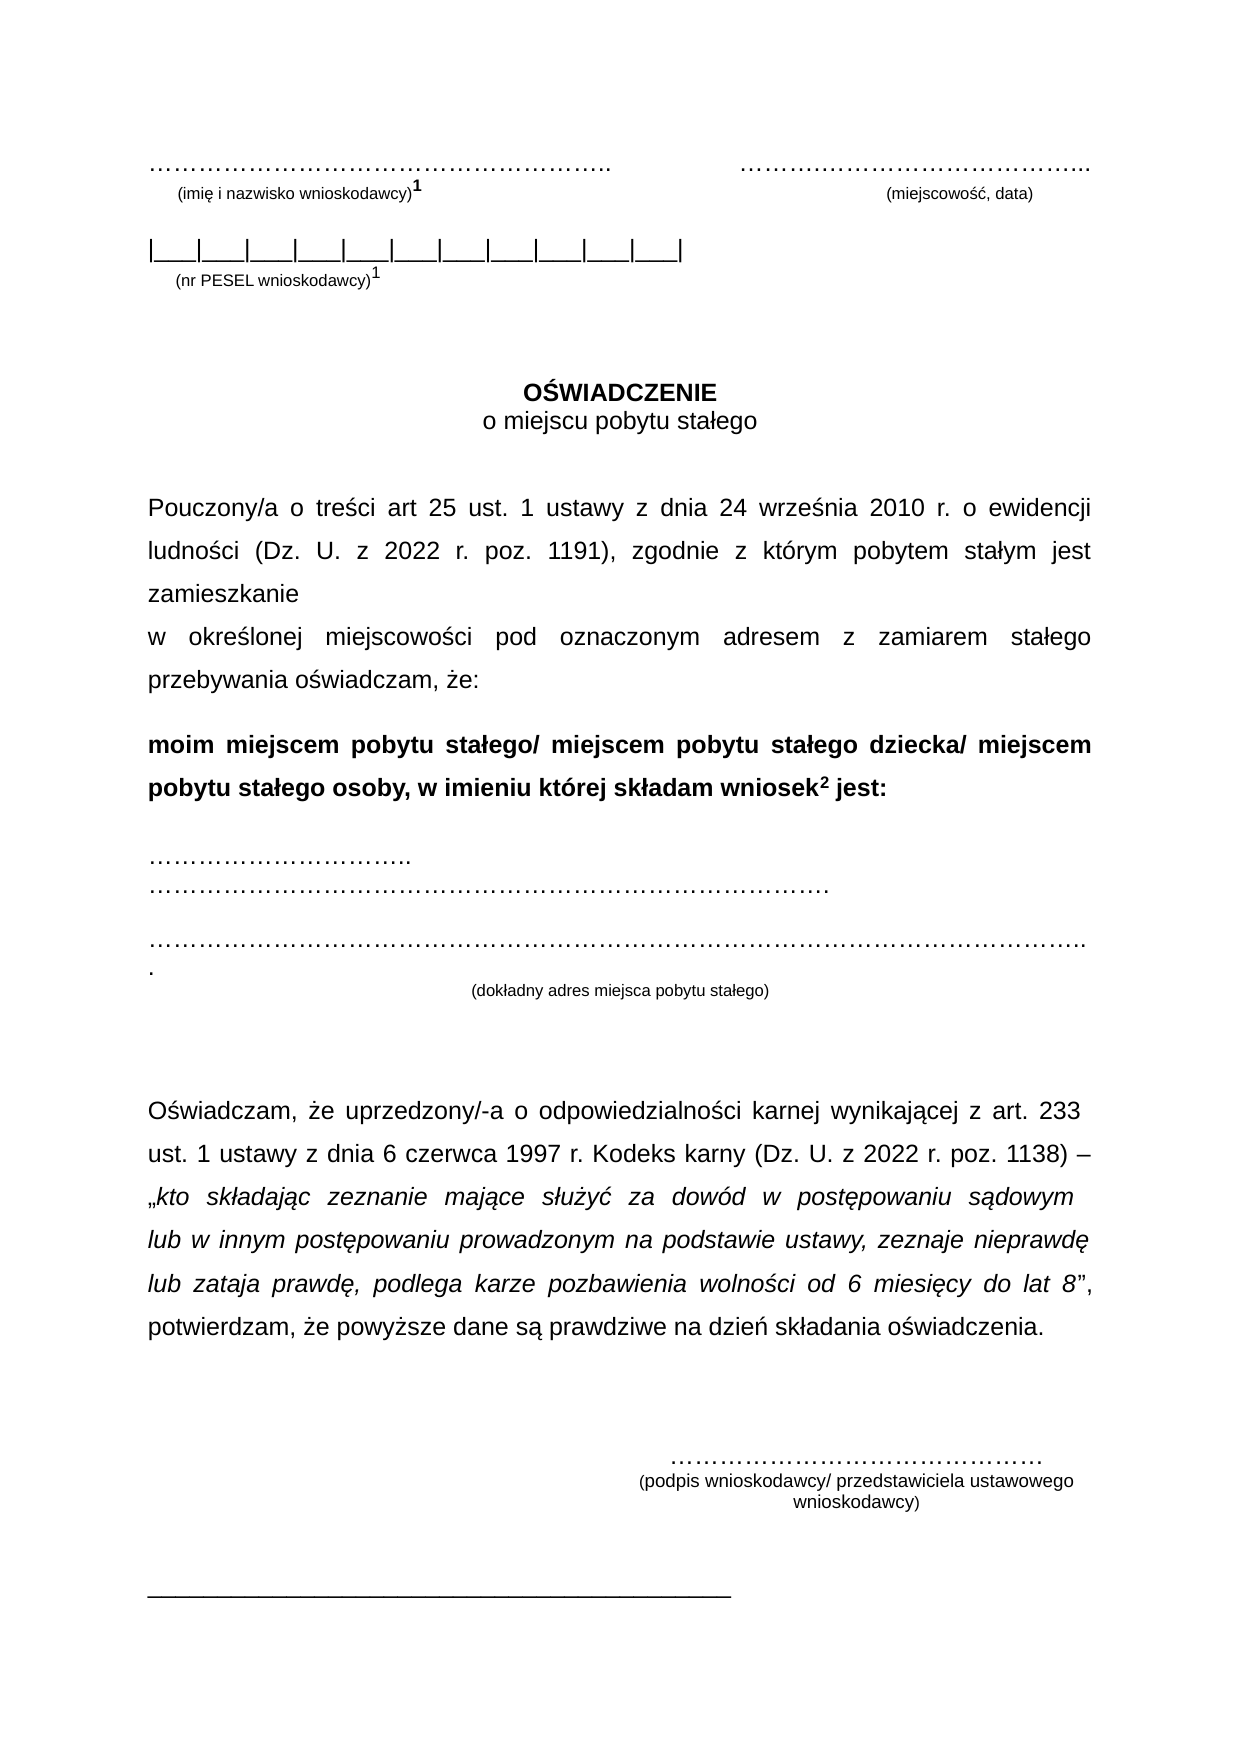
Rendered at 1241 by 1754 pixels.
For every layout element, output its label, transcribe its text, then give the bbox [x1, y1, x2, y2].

text Oświadczam, że uprzedzony/-a o odpowiedzialności karnej wynikającej z art. 233 ust. 1 ustawy z dnia 6 czerwca 1997 r. Kodeks karny (Dz. U. z 2022 r. poz. 1138) – „kto składając zeznanie mające służyć za dowód w postępowaniu sądowym lub w innym postępowaniu prowadzonym na podstawie ustawy, zeznaje nieprawdę lub zataja prawdę, podlega karze pozbawienia wolności od 6 miesięcy do lat 8”, potwierdzam, że powyższe dane są prawdziwe na dzień składania oświadczenia. [148, 1096, 1093, 1340]
text ……………………………………………….. ……….…………………………... [148, 148, 1093, 176]
text |___|___|___|___|___|___|___|___|___|___|___| [148, 234, 1093, 263]
text OŚWIADCZENIE [148, 378, 1093, 406]
text (dokładny adres miejsca pobytu stałego) [148, 981, 1093, 1000]
text …………………………………………………………………………………………………... [148, 923, 1093, 981]
text Pouczony/a o treści art 25 ust. 1 ustawy z dnia 24 września 2010 r. o ewidencji ludności (Dz. U. z 2022 r. poz. 1191), zgodnie z którym pobytem stałym jest zamieszkanie w określonej miejscowości pod oznaczonym adresem z zamiarem stałego przebywania oświadczam, że: [148, 493, 1093, 694]
text (imię i nazwisko wnioskodawcy)1 (miejscowość, data) [177, 176, 1093, 205]
text ……………………………………… [620, 1441, 1093, 1470]
text (podpis wnioskodawcy/ przedstawiciela ustawowego wnioskodawcy) [620, 1470, 1093, 1513]
text __________________________________________ [148, 1570, 1093, 1599]
text moim miejscem pobytu stałego/ miejscem pobytu stałego dziecka/ miejscem pobytu stałego osoby, w imieniu której składam wniosek2 jest: [148, 730, 1093, 802]
text o miejscu pobytu stałego [148, 406, 1093, 435]
text (nr PESEL wnioskodawcy)1 [148, 263, 1093, 291]
text …………………………..………………………………………………………………………. [148, 841, 1093, 898]
